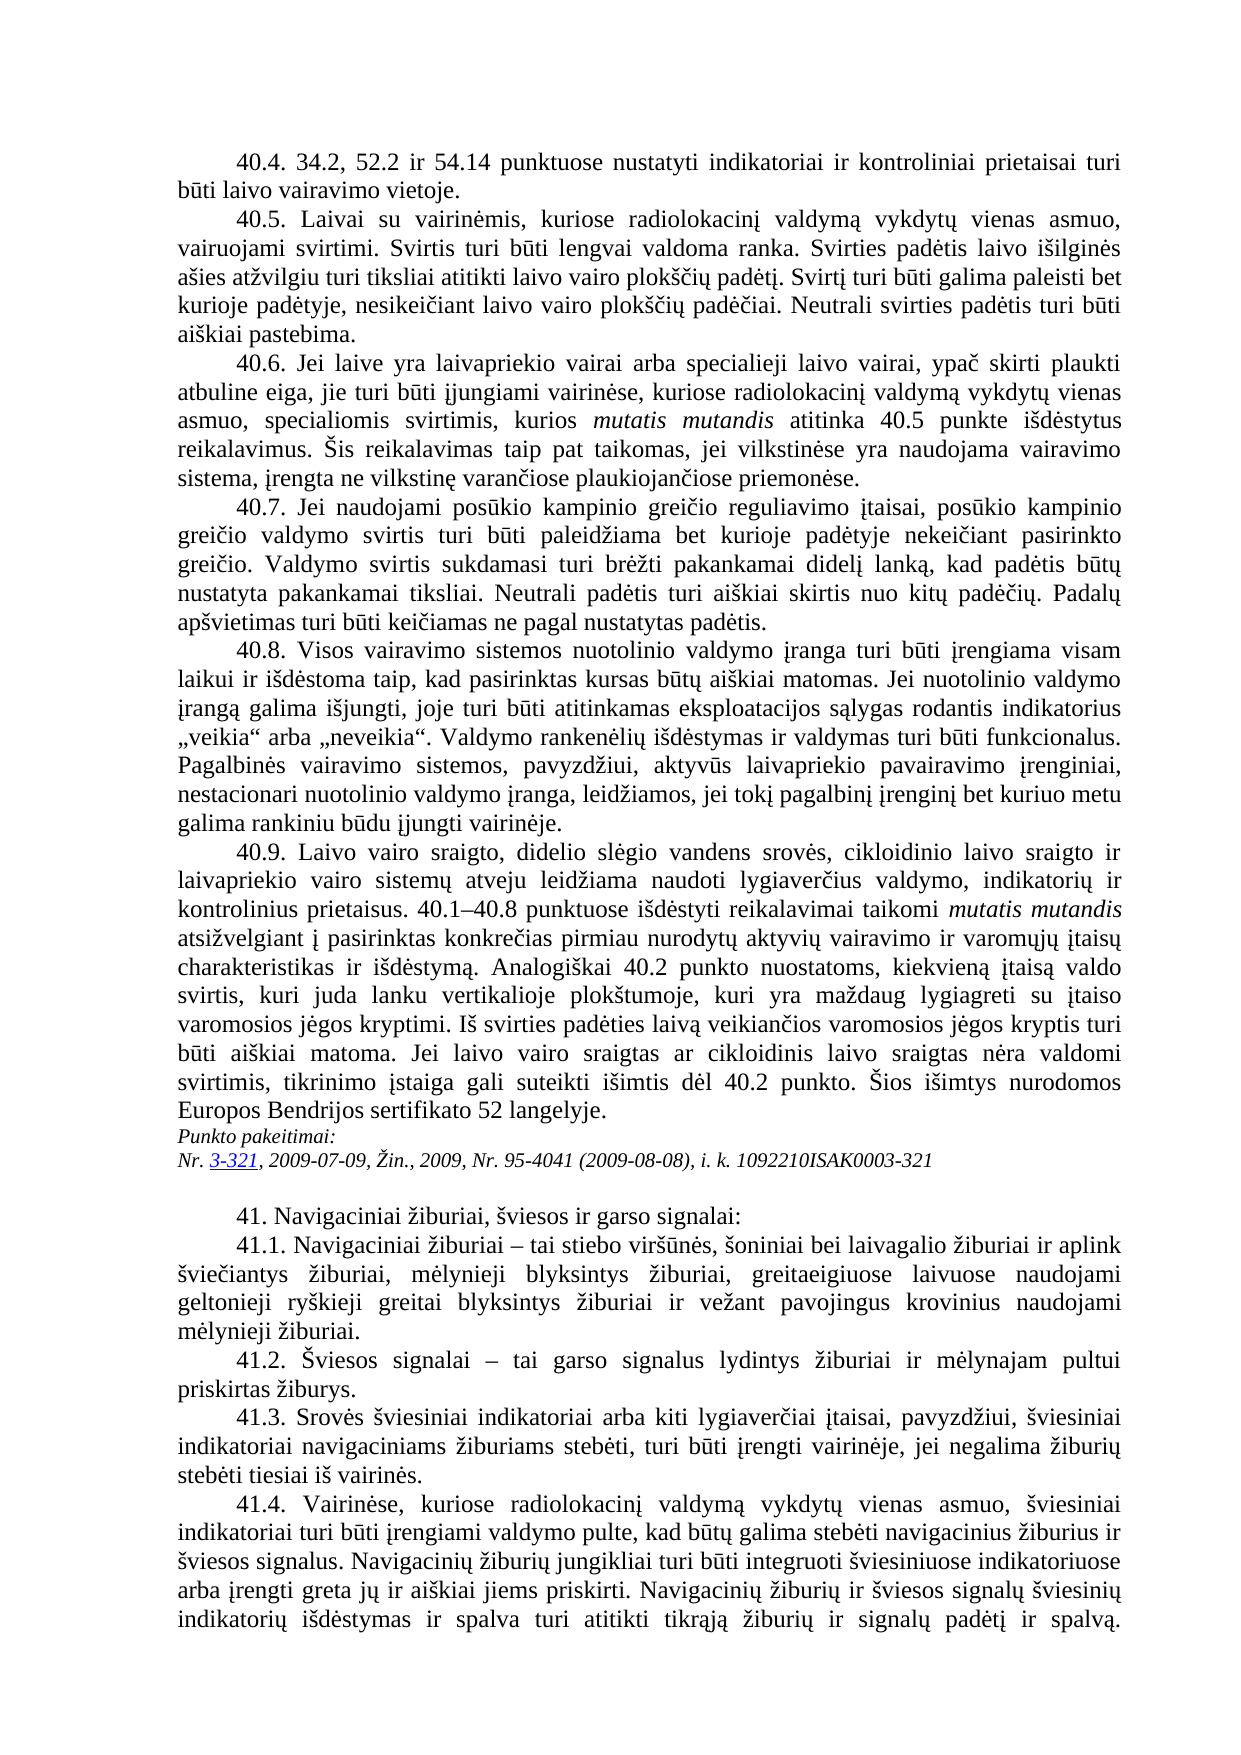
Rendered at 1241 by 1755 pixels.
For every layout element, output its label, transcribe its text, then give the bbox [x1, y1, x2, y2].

text 40.6. Jei laive yra laivapriekio vairai arba specialieji laivo vairai, ypač skirti plaukti atbuline eiga, jie turi būti įjungiami vairinėse, kuriose radiolokacinį valdymą vykdytų vienas asmuo, specialiomis svirtimis, kurios mutatis mutandis atitinka 40.5 punkte išdėstytus reikalavimus. Šis reikalavimas taip pat taikomas, jei vilkstinėse yra naudojama vairavimo sistema, įrengta ne vilkstinę varančiose plaukiojančiose priemonėse. [177, 348, 1122, 492]
text 41.2. Šviesos signalai – tai garso signalus lydintys žiburiai ir mėlynajam pultui priskirtas žiburys. [177, 1345, 1122, 1402]
text 41.4. Vairinėse, kuriose radiolokacinį valdymą vykdytų vienas asmuo, šviesiniai indikatoriai turi būti įrengiami valdymo pulte, kad būtų galima stebėti navigacinius žiburius ir šviesos signalus. Navigacinių žiburių jungikliai turi būti integruoti šviesiniuose indikatoriuose arba įrengti greta jų ir aiškiai jiems priskirti. Navigacinių žiburių ir šviesos signalų šviesinių indikatorių išdėstymas ir spalva turi atitikti tikrąją žiburių ir signalų padėtį ir spalvą. [177, 1489, 1122, 1632]
text 40.7. Jei naudojami posūkio kampinio greičio reguliavimo įtaisai, posūkio kampinio greičio valdymo svirtis turi būti paleidžiama bet kurioje padėtyje nekeičiant pasirinkto greičio. Valdymo svirtis sukdamasi turi brėžti pakankamai didelį lanką, kad padėtis būtų nustatyta pakankamai tiksliai. Neutrali padėtis turi aiškiai skirtis nuo kitų padėčių. Padalų apšvietimas turi būti keičiamas ne pagal nustatytas padėtis. [177, 492, 1122, 636]
text 40.8. Visos vairavimo sistemos nuotolinio valdymo įranga turi būti įrengiama visam laikui ir išdėstoma taip, kad pasirinktas kursas būtų aiškiai matomas. Jei nuotolinio valdymo įrangą galima išjungti, joje turi būti atitinkamas eksploatacijos sąlygas rodantis indikatorius „veikia“ arba „neveikia“. Valdymo rankenėlių išdėstymas ir valdymas turi būti funkcionalus. Pagalbinės vairavimo sistemos, pavyzdžiui, aktyvūs laivapriekio pavairavimo įrenginiai, nestacionari nuotolinio valdymo įranga, leidžiamos, jei tokį pagalbinį įrenginį bet kuriuo metu galima rankiniu būdu įjungti vairinėje. [177, 636, 1122, 837]
text Punkto pakeitimai: [177, 1124, 1122, 1148]
text 40.4. 34.2, 52.2 ir 54.14 punktuose nustatyti indikatoriai ir kontroliniai prietaisai turi būti laivo vairavimo vietoje. [177, 147, 1122, 204]
text Nr. 3-321, 2009-07-09, Žin., 2009, Nr. 95-4041 (2009-08-08), i. k. 1092210ISAK0003-321 [177, 1148, 1122, 1172]
text 41. Navigaciniai žiburiai, šviesos ir garso signalai: [177, 1201, 1122, 1230]
text 40.9. Laivo vairo sraigto, didelio slėgio vandens srovės, cikloidinio laivo sraigto ir laivapriekio vairo sistemų atveju leidžiama naudoti lygiaverčius valdymo, indikatorių ir kontrolinius prietaisus. 40.1–40.8 punktuose išdėstyti reikalavimai taikomi mutatis mutandis atsižvelgiant į pasirinktas konkrečias pirmiau nurodytų aktyvių vairavimo ir varomųjų įtaisų charakteristikas ir išdėstymą. Analogiškai 40.2 punkto nuostatoms, kiekvieną įtaisą valdo svirtis, kuri juda lanku vertikalioje plokštumoje, kuri yra maždaug lygiagreti su įtaiso varomosios jėgos kryptimi. Iš svirties padėties laivą veikiančios varomosios jėgos kryptis turi būti aiškiai matoma. Jei laivo vairo sraigtas ar cikloidinis laivo sraigtas nėra valdomi svirtimis, tikrinimo įstaiga gali suteikti išimtis dėl 40.2 punkto. Šios išimtys nurodomos Europos Bendrijos sertifikato 52 langelyje. [177, 837, 1122, 1124]
text 41.1. Navigaciniai žiburiai – tai stiebo viršūnės, šoniniai bei laivagalio žiburiai ir aplink šviečiantys žiburiai, mėlynieji blyksintys žiburiai, greitaeigiuose laivuose naudojami geltonieji ryškieji greitai blyksintys žiburiai ir vežant pavojingus krovinius naudojami mėlynieji žiburiai. [177, 1230, 1122, 1345]
text 40.5. Laivai su vairinėmis, kuriose radiolokacinį valdymą vykdytų vienas asmuo, vairuojami svirtimi. Svirtis turi būti lengvai valdoma ranka. Svirties padėtis laivo išilginės ašies atžvilgiu turi tiksliai atitikti laivo vairo plokščių padėtį. Svirtį turi būti galima paleisti bet kurioje padėtyje, nesikeičiant laivo vairo plokščių padėčiai. Neutrali svirties padėtis turi būti aiškiai pastebima. [177, 204, 1122, 348]
text 41.3. Srovės šviesiniai indikatoriai arba kiti lygiaverčiai įtaisai, pavyzdžiui, šviesiniai indikatoriai navigaciniams žiburiams stebėti, turi būti įrengti vairinėje, jei negalima žiburių stebėti tiesiai iš vairinės. [177, 1402, 1122, 1489]
